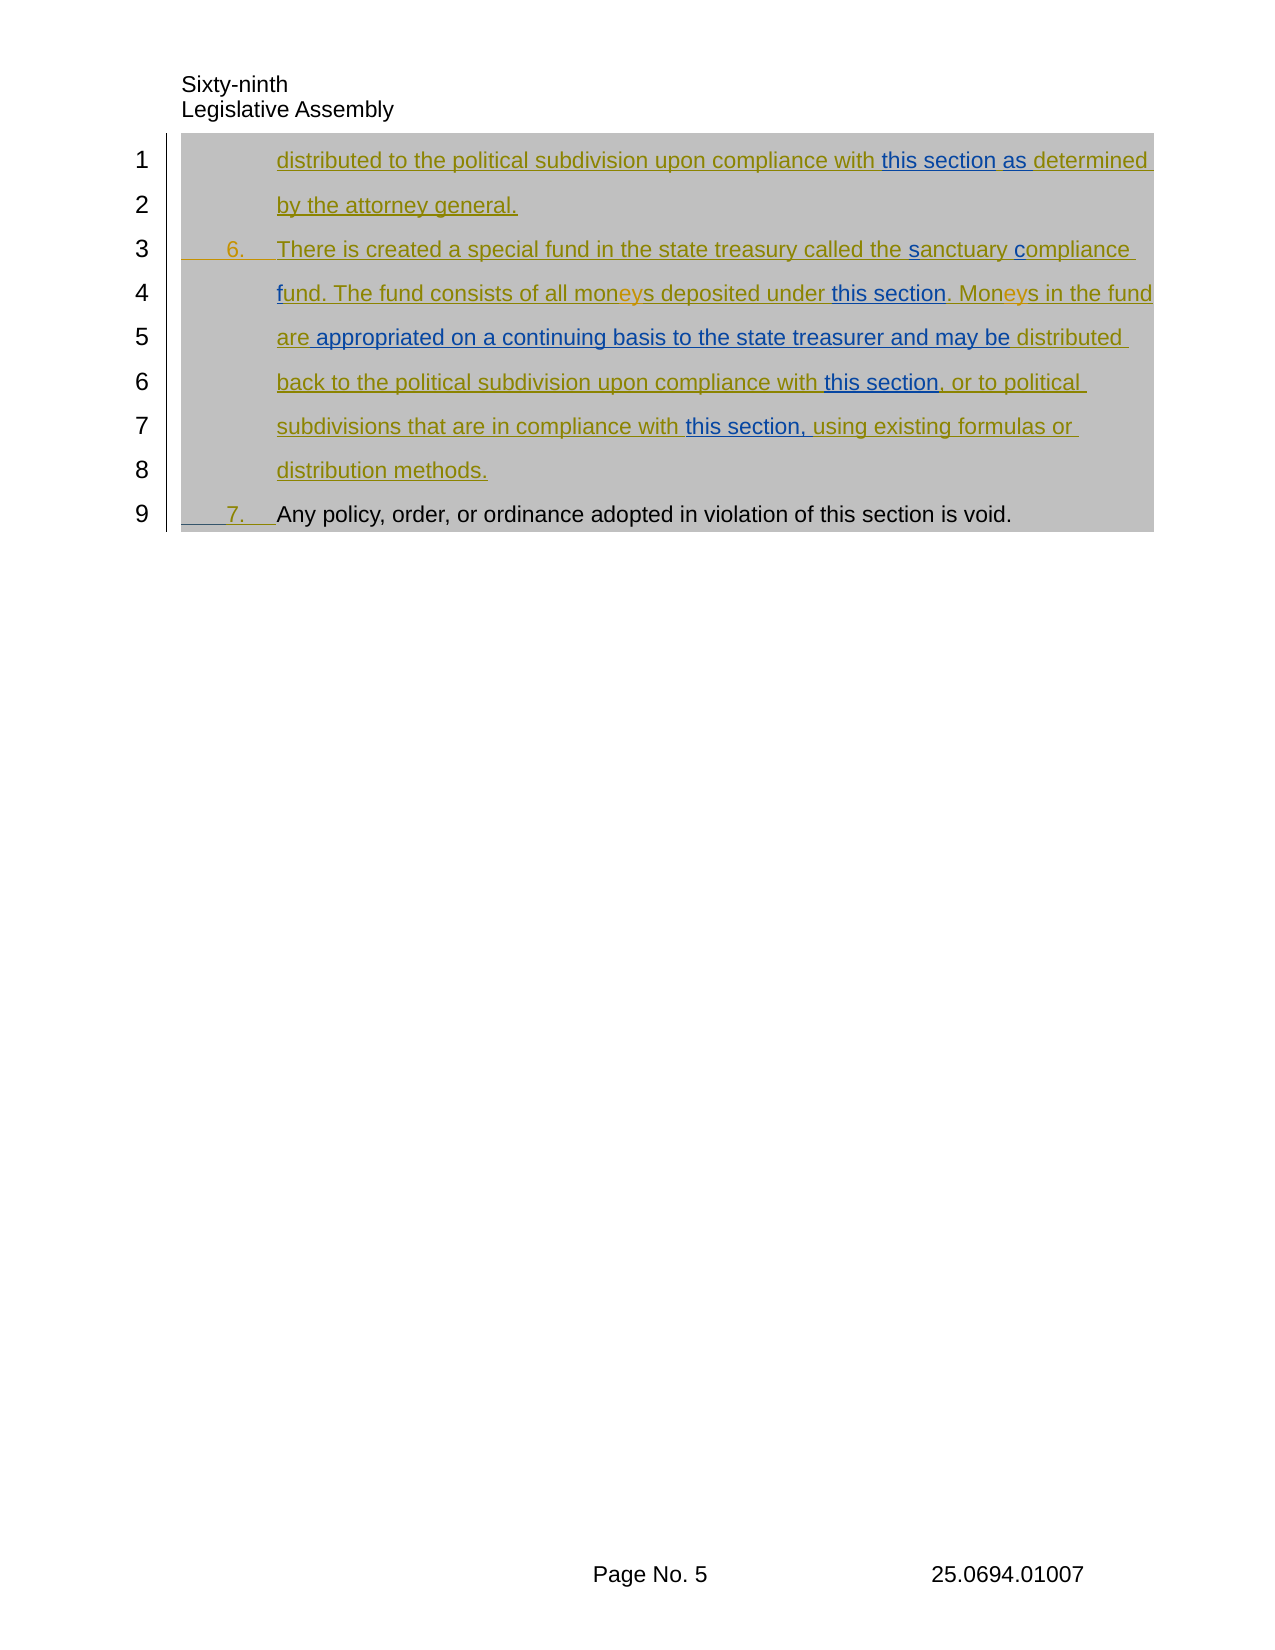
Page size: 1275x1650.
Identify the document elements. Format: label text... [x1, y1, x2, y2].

text distributed to the political subdivision upon compliance with this section as determined by the attorney general. [181, 133, 1154, 222]
text 7. Any policy, order, or ordinance adopted in violation of this section is void. [181, 487, 1154, 532]
text 6. There is created a special fund in the state treasury called the sanctuary compliance fund. The fund consists of all moneys deposited under this section. Moneys in the fund are appropriated on a continuing basis to the state treasurer and may be distributed back to the political subdivision upon compliance with this section, or to political subdivisions that are in compliance with this section, using existing formulas or distribution methods. [181, 222, 1154, 487]
